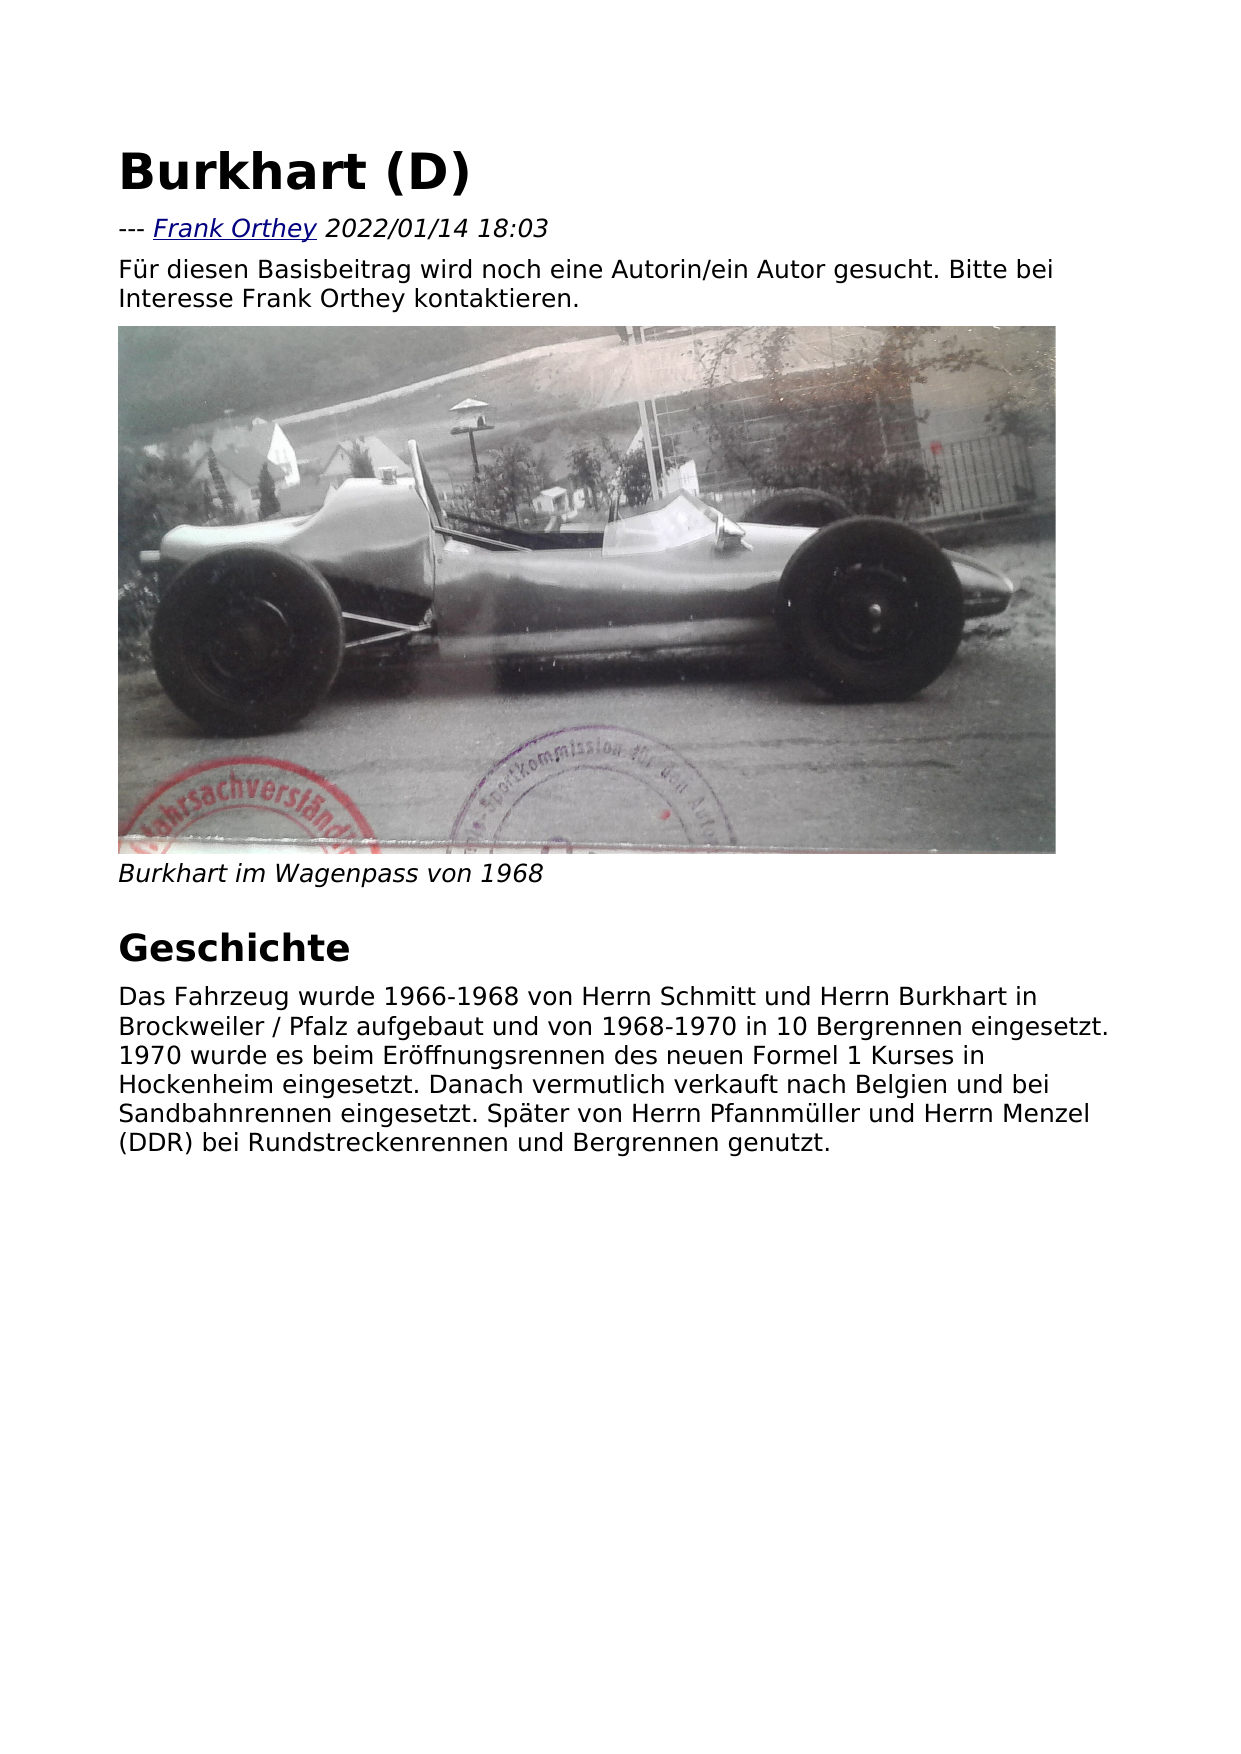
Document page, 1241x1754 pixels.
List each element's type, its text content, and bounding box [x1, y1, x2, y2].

subtitle Geschichte [118, 926, 1122, 970]
text --- Frank Orthey 2022/01/14 18:03 [118, 214, 1122, 243]
text Das Fahrzeug wurde 1966-1968 von Herrn Schmitt und Herrn Burkhart in Brockweiler / Pfalz aufgebaut und von 1968-1970 in 10 Bergrennen eingesetzt. 1970 wurde es beim Eröffnungsrennen des neuen Formel 1 Kurses in Hockenheim eingesetzt. Danach vermutlich verkauft nach Belgien und bei Sandbahnrennen eingesetzt. Später von Herrn Pfannmüller und Herrn Menzel (DDR) bei Rundstreckenrennen und Bergrennen genutzt. [118, 982, 1122, 1157]
picture [118, 326, 1056, 854]
text Für diesen Basisbeitrag wird noch eine Autorin/ein Autor gesucht. Bitte bei Interesse Frank Orthey kontaktieren. [118, 256, 1122, 314]
subtitle Burkhart (D) [118, 143, 1122, 201]
text Burkhart im Wagenpass von 1968 [118, 326, 1122, 889]
